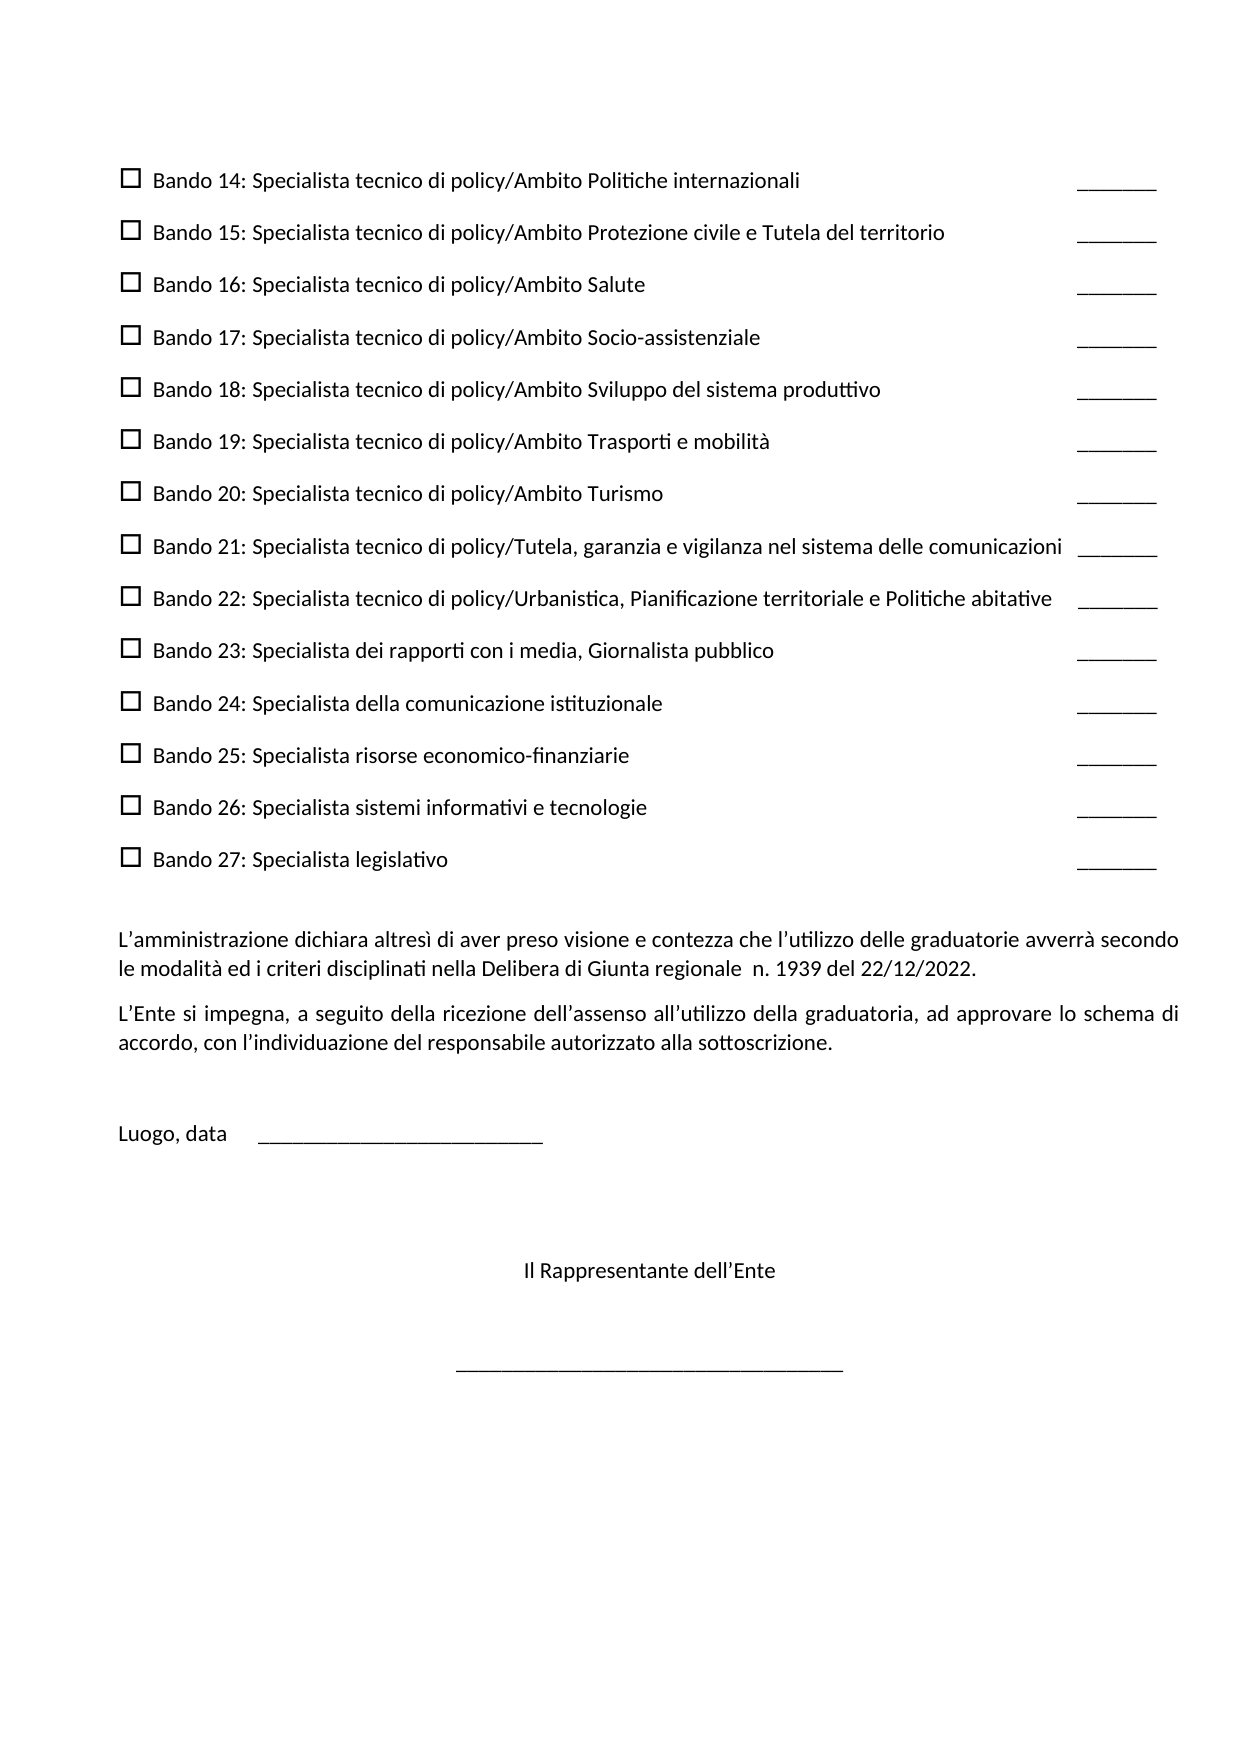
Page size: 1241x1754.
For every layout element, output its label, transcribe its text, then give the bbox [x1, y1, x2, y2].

text □ Bando 26: Specialista sistemi informativi e tecnologie _______ [118, 775, 1181, 826]
text Il Rappresentante dell’Ente [118, 1256, 1181, 1284]
text L’Ente si impegna, a seguito della ricezione dell’assenso all’utilizzo della graduatoria, ad approvare lo schema di accordo, con l’individuazione del responsabile autorizzato alla sottoscrizione. [118, 999, 1181, 1056]
text □ Bando 20: Specialista tecnico di policy/Ambito Turismo _______ [118, 461, 1181, 512]
text □ Bando 14: Specialista tecnico di policy/Ambito Politiche internazionali _______ [118, 148, 1181, 198]
text □ Bando 23: Specialista dei rapporti con i media, Giornalista pubblico _______ [118, 618, 1181, 669]
text □ Bando 16: Specialista tecnico di policy/Ambito Salute _______ [118, 252, 1181, 303]
text □ Bando 18: Specialista tecnico di policy/Ambito Sviluppo del sistema produttivo _______ [118, 357, 1181, 408]
text __________________________________ [118, 1347, 1181, 1375]
text □ Bando 25: Specialista risorse economico-finanziarie _______ [118, 723, 1181, 774]
text Luogo, data _________________________ [118, 1119, 1181, 1147]
text □ Bando 27: Specialista legislativo _______ [118, 827, 1181, 878]
text □ Bando 19: Specialista tecnico di policy/Ambito Trasporti e mobilità _______ [118, 409, 1181, 460]
text □ Bando 15: Specialista tecnico di policy/Ambito Protezione civile e Tutela del territorio _______ [118, 200, 1181, 251]
text □ Bando 22: Specialista tecnico di policy/Urbanistica, Pianificazione territoriale e Politiche abitative _______ [118, 566, 1181, 617]
text □ Bando 21: Specialista tecnico di policy/Tutela, garanzia e vigilanza nel sistema delle comunicazioni _______ [118, 514, 1181, 564]
text □ Bando 24: Specialista della comunicazione istituzionale _______ [118, 671, 1181, 721]
text L’amministrazione dichiara altresì di aver preso visione e contezza che l’utilizzo delle graduatorie avverrà secondo le modalità ed i criteri disciplinati nella Delibera di Giunta regionale n. 1939 del 22/12/2022. [118, 925, 1181, 982]
text □ Bando 17: Specialista tecnico di policy/Ambito Socio-assistenziale _______ [118, 304, 1181, 355]
